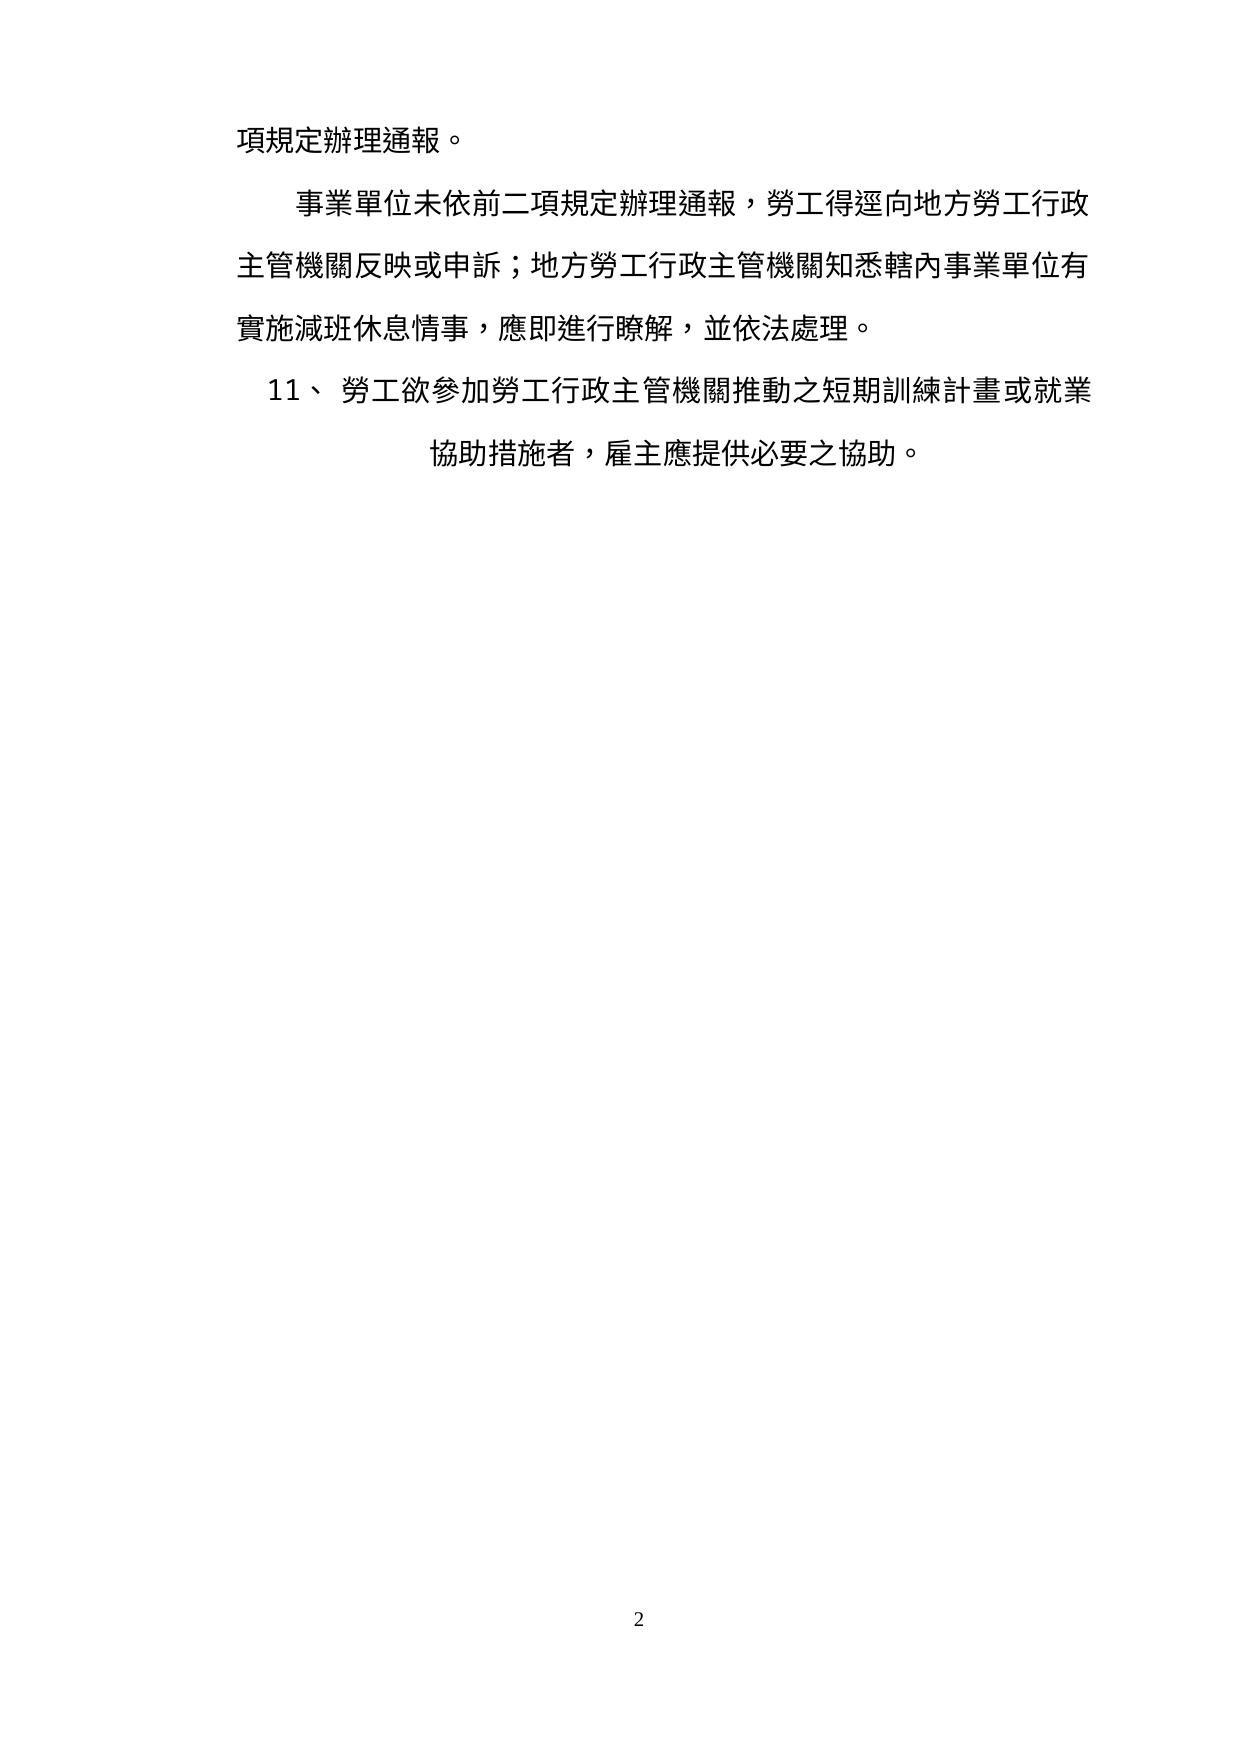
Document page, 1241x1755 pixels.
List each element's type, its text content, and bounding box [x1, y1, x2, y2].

text 項規定辦理通報。 [236, 97, 1093, 160]
text 事業單位未依前二項規定辦理通報，勞工得逕向地方勞工行政主管機關反映或申訴；地方勞工行政主管機關知悉轄內事業單位有實施減班休息情事，應即進行瞭解，並依法處理。 [236, 160, 1093, 347]
list 勞工欲參加勞工行政主管機關推動之短期訓練計畫或就業協助措施者，雇主應提供必要之協助。 [266, 347, 1093, 472]
